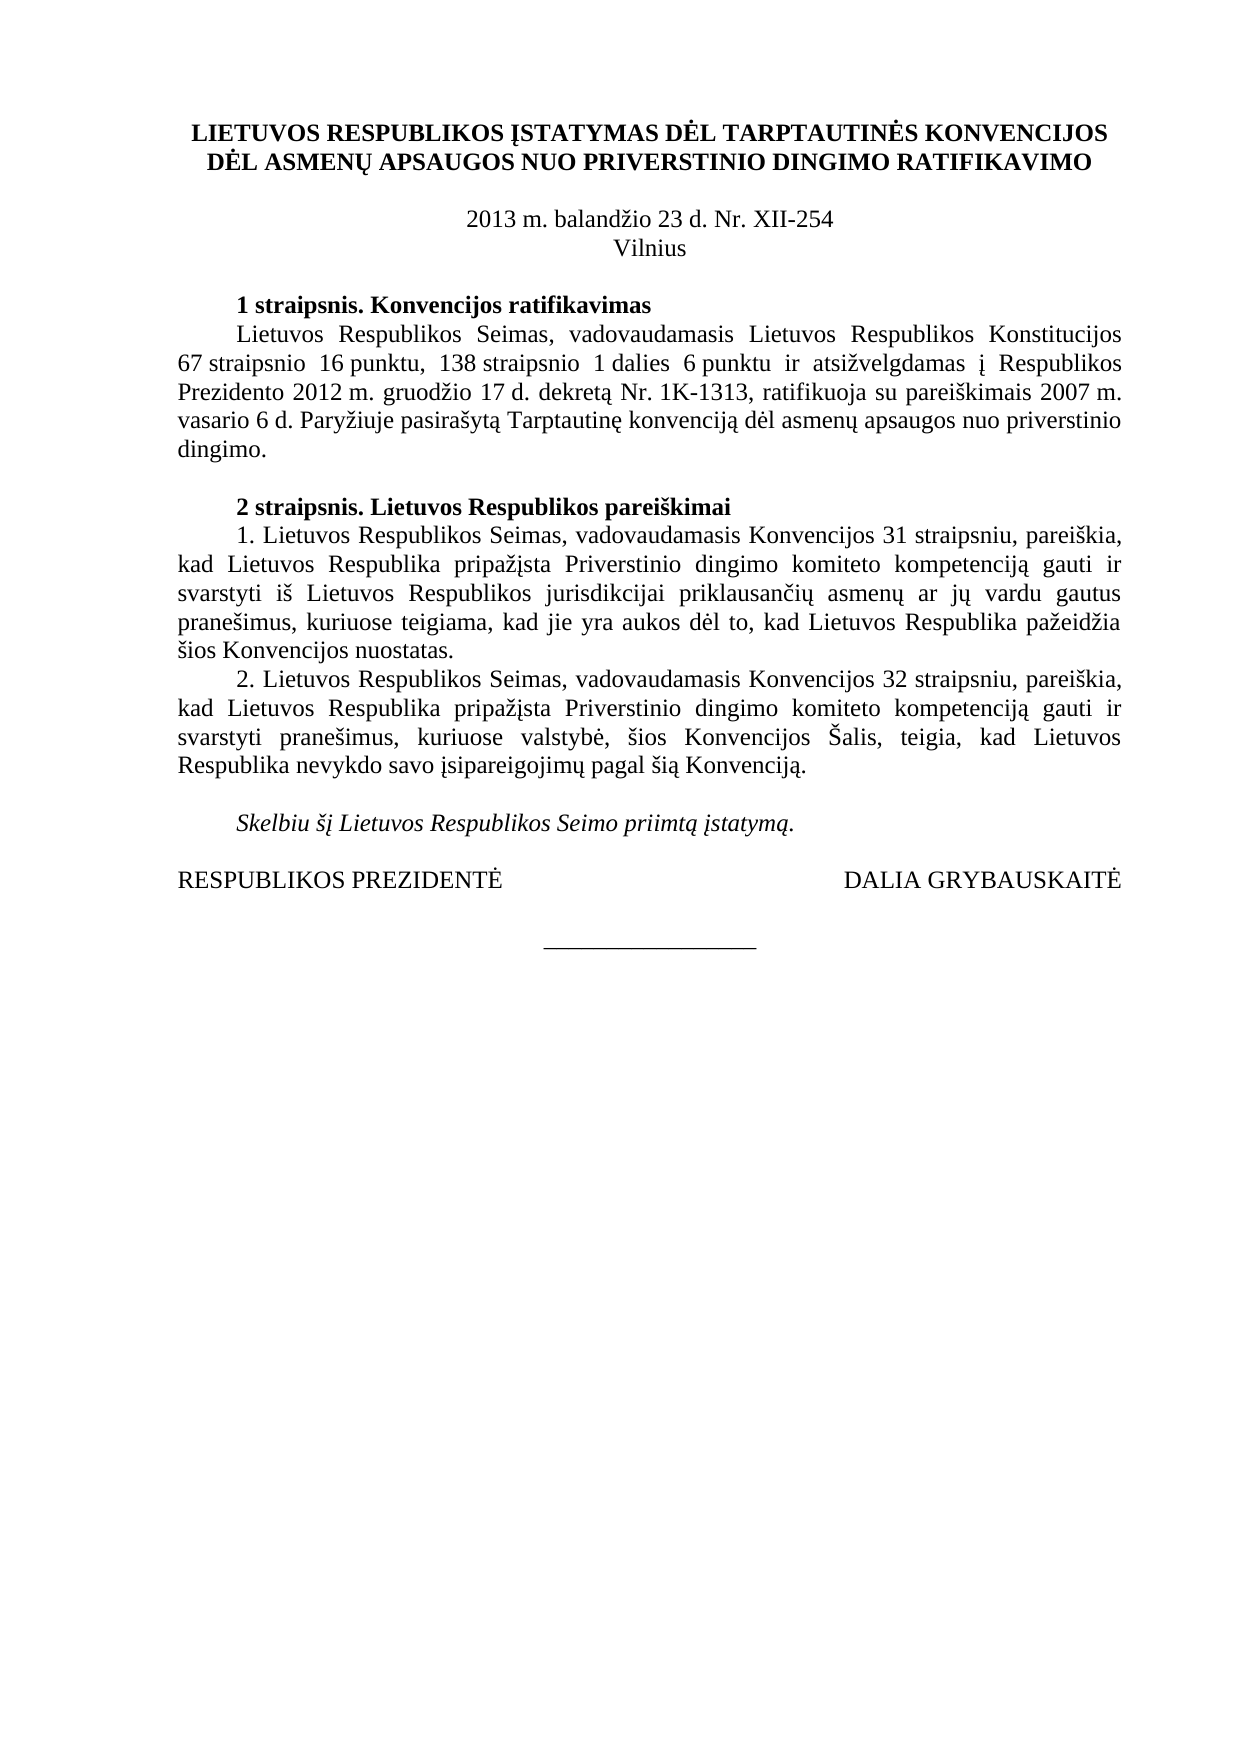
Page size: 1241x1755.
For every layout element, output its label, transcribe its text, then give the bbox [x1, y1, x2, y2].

text Vilnius [177, 233, 1122, 262]
text 2013 m. balandžio 23 d. Nr. XII-254 [177, 204, 1122, 233]
text _________________ [177, 923, 1122, 952]
text 2. Lietuvos Respublikos Seimas, vadovaudamasis Konvencijos 32 straipsniu, pareiškia, kad Lietuvos Respublika pripažįsta Priverstinio dingimo komiteto kompetenciją gauti ir svarstyti pranešimus, kuriuose valstybė, šios Konvencijos Šalis, teigia, kad Lietuvos Respublika nevykdo savo įsipareigojimų pagal šią Konvenciją. [177, 664, 1122, 779]
text Lietuvos Respublikos Seimas, vadovaudamasis Lietuvos Respublikos Konstitucijos 67 straipsnio 16 punktu, 138 straipsnio 1 dalies 6 punktu ir atsižvelgdamas į Respublikos Prezidento 2012 m. gruodžio 17 d. dekretą Nr. 1K-1313, ratifikuoja su pareiškimais 2007 m. vasario 6 d. Paryžiuje pasirašytą Tarptautinę konvenciją dėl asmenų apsaugos nuo priverstinio dingimo. [177, 319, 1122, 463]
text LIETUVOS RESPUBLIKOS ĮSTATYMAS DĖL TARPTAUTINĖS KONVENCIJOS DĖL ASMENŲ APSAUGOS NUO PRIVERSTINIO DINGIMO RATIFIKAVIMO [177, 118, 1122, 176]
text Skelbiu šį Lietuvos Respublikos Seimo priimtą įstatymą. [177, 808, 1122, 837]
text 2 straipsnis. Lietuvos Respublikos pareiškimai [177, 492, 1122, 521]
text 1. Lietuvos Respublikos Seimas, vadovaudamasis Konvencijos 31 straipsniu, pareiškia, kad Lietuvos Respublika pripažįsta Priverstinio dingimo komiteto kompetenciją gauti ir svarstyti iš Lietuvos Respublikos jurisdikcijai priklausančių asmenų ar jų vardu gautus pranešimus, kuriuose teigiama, kad jie yra aukos dėl to, kad Lietuvos Respublika pažeidžia šios Konvencijos nuostatas. [177, 521, 1122, 664]
text RESPUBLIKOS PREZIDENTĖ DALIA GRYBAUSKAITĖ [177, 866, 1122, 894]
text 1 straipsnis. Konvencijos ratifikavimas [177, 291, 1122, 319]
